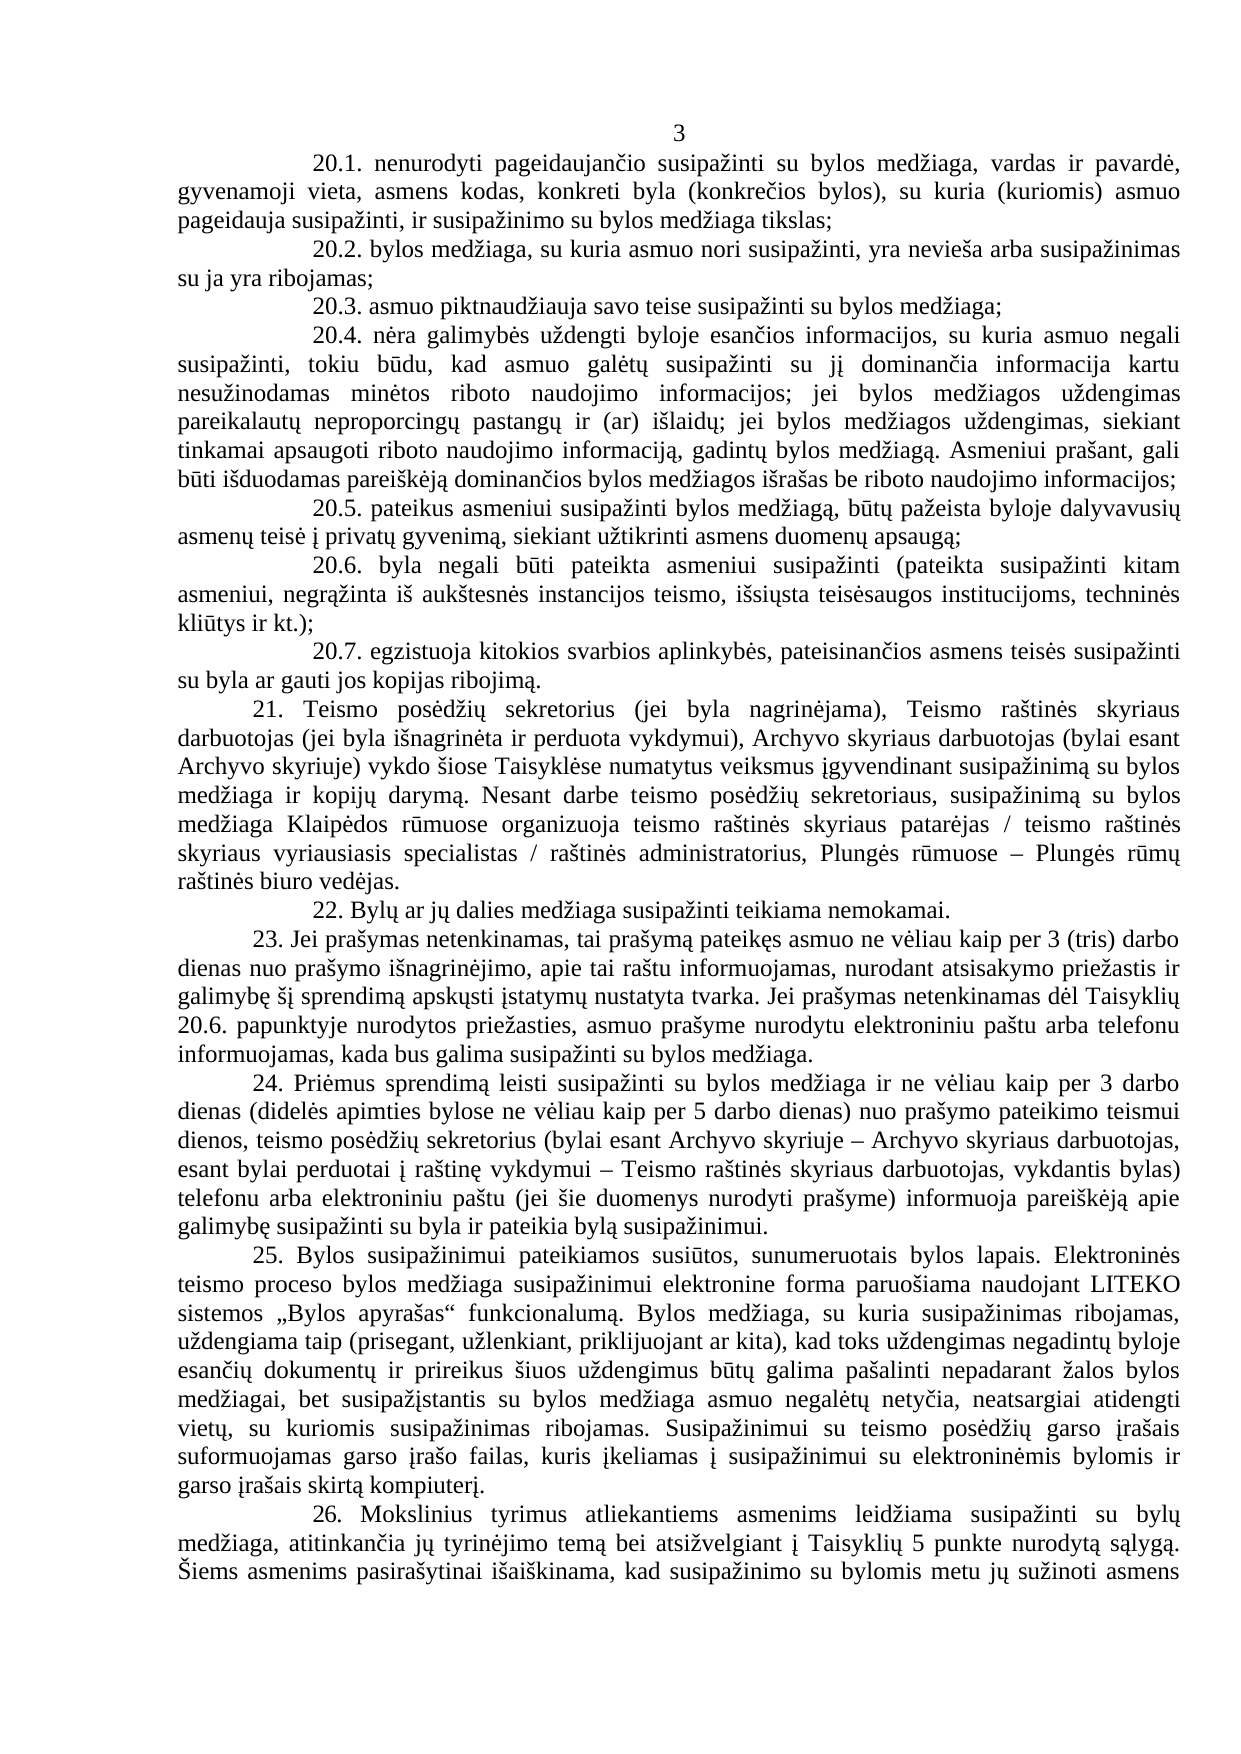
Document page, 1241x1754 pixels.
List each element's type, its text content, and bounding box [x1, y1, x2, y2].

text 20.2. bylos medžiaga, su kuria asmuo nori susipažinti, yra nevieša arba susipažinimas su ja yra ribojamas; [177, 234, 1181, 291]
text 20.7. egzistuoja kitokios svarbios aplinkybės, pateisinančios asmens teisės susipažinti su byla ar gauti jos kopijas ribojimą. [177, 636, 1181, 694]
text 24. Priėmus sprendimą leisti susipažinti su bylos medžiaga ir ne vėliau kaip per 3 darbo dienas (didelės apimties bylose ne vėliau kaip per 5 darbo dienas) nuo prašymo pateikimo teismui dienos, teismo posėdžių sekretorius (bylai esant Archyvo skyriuje – Archyvo skyriaus darbuotojas, esant bylai perduotai į raštinę vykdymui – Teismo raštinės skyriaus darbuotojas, vykdantis bylas) telefonu arba elektroniniu paštu (jei šie duomenys nurodyti prašyme) informuoja pareiškėją apie galimybę susipažinti su byla ir pateikia bylą susipažinimui. [177, 1068, 1181, 1240]
text 22. Bylų ar jų dalies medžiaga susipažinti teikiama nemokamai. [177, 895, 1181, 924]
text 20.1. nenurodyti pageidaujančio susipažinti su bylos medžiaga, vardas ir pavardė, gyvenamoji vieta, asmens kodas, konkreti byla (konkrečios bylos), su kuria (kuriomis) asmuo pageidauja susipažinti, ir susipažinimo su bylos medžiaga tikslas; [177, 148, 1181, 234]
text 23. Jei prašymas netenkinamas, tai prašymą pateikęs asmuo ne vėliau kaip per 3 (tris) darbo dienas nuo prašymo išnagrinėjimo, apie tai raštu informuojamas, nurodant atsisakymo priežastis ir galimybę šį sprendimą apskųsti įstatymų nustatyta tvarka. Jei prašymas netenkinamas dėl Taisyklių 20.6. papunktyje nurodytos priežasties, asmuo prašyme nurodytu elektroniniu paštu arba telefonu informuojamas, kada bus galima susipažinti su bylos medžiaga. [177, 924, 1181, 1068]
text 25. Bylos susipažinimui pateikiamos susiūtos, sunumeruotais bylos lapais. Elektroninės teismo proceso bylos medžiaga susipažinimui elektronine forma paruošiama naudojant LITEKO sistemos „Bylos apyrašas“ funkcionalumą. Bylos medžiaga, su kuria susipažinimas ribojamas, uždengiama taip (prisegant, užlenkiant, priklijuojant ar kita), kad toks uždengimas negadintų byloje esančių dokumentų ir prireikus šiuos uždengimus būtų galima pašalinti nepadarant žalos bylos medžiagai, bet susipažįstantis su bylos medžiaga asmuo negalėtų netyčia, neatsargiai atidengti vietų, su kuriomis susipažinimas ribojamas. Susipažinimui su teismo posėdžių garso įrašais suformuojamas garso įrašo failas, kuris įkeliamas į susipažinimui su elektroninėmis bylomis ir garso įrašais skirtą kompiuterį. [177, 1240, 1181, 1499]
text 20.3. asmuo piktnaudžiauja savo teise susipažinti su bylos medžiaga; [177, 291, 1181, 320]
text 20.5. pateikus asmeniui susipažinti bylos medžiagą, būtų pažeista byloje dalyvavusių asmenų teisė į privatų gyvenimą, siekiant užtikrinti asmens duomenų apsaugą; [177, 493, 1181, 550]
text 20.4. nėra galimybės uždengti byloje esančios informacijos, su kuria asmuo negali susipažinti, tokiu būdu, kad asmuo galėtų susipažinti su jį dominančia informacija kartu nesužinodamas minėtos riboto naudojimo informacijos; jei bylos medžiagos uždengimas pareikalautų neproporcingų pastangų ir (ar) išlaidų; jei bylos medžiagos uždengimas, siekiant tinkamai apsaugoti riboto naudojimo informaciją, gadintų bylos medžiagą. Asmeniui prašant, gali būti išduodamas pareiškėją dominančios bylos medžiagos išrašas be riboto naudojimo informacijos; [177, 320, 1181, 493]
text 26. Mokslinius tyrimus atliekantiems asmenims leidžiama susipažinti su bylų medžiaga, atitinkančia jų tyrinėjimo temą bei atsižvelgiant į Taisyklių 5 punkte nurodytą sąlygą. Šiems asmenims pasirašytinai išaiškinama, kad susipažinimo su bylomis metu jų sužinoti asmens [177, 1499, 1181, 1585]
text 21. Teismo posėdžių sekretorius (jei byla nagrinėjama), Teismo raštinės skyriaus darbuotojas (jei byla išnagrinėta ir perduota vykdymui), Archyvo skyriaus darbuotojas (bylai esant Archyvo skyriuje) vykdo šiose Taisyklėse numatytus veiksmus įgyvendinant susipažinimą su bylos medžiaga ir kopijų darymą. Nesant darbe teismo posėdžių sekretoriaus, susipažinimą su bylos medžiaga Klaipėdos rūmuose organizuoja teismo raštinės skyriaus patarėjas / teismo raštinės skyriaus vyriausiasis specialistas / raštinės administratorius, Plungės rūmuose – Plungės rūmų raštinės biuro vedėjas. [177, 694, 1181, 895]
text 20.6. byla negali būti pateikta asmeniui susipažinti (pateikta susipažinti kitam asmeniui, negrąžinta iš aukštesnės instancijos teismo, išsiųsta teisėsaugos institucijoms, techninės kliūtys ir kt.); [177, 550, 1181, 636]
